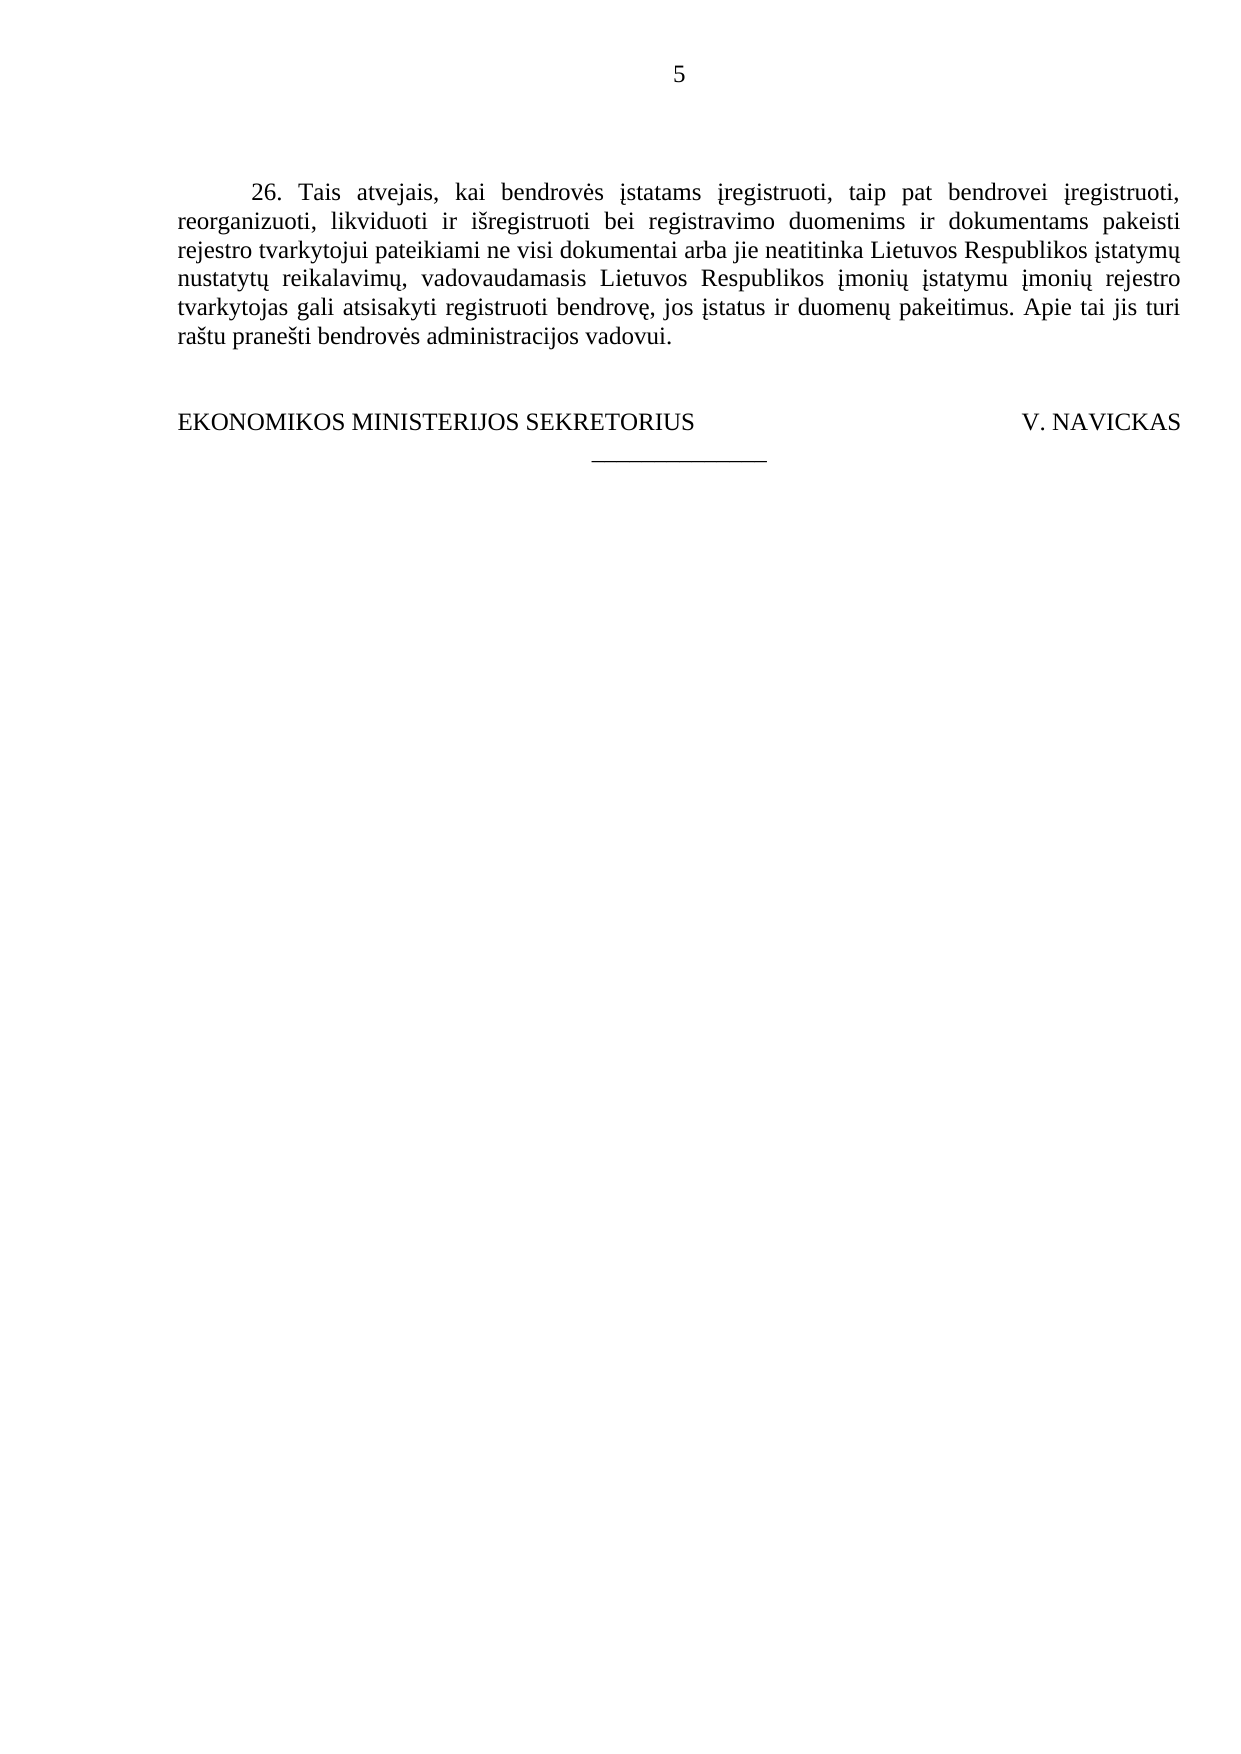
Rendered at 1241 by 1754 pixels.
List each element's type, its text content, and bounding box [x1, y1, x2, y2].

text 26. Tais atvejais, kai bendrovės įstatams įregistruoti, taip pat bendrovei įregistruoti, reorganizuoti, likviduoti ir išregistruoti bei registravimo duomenims ir dokumentams pakeisti rejestro tvarkytojui pateikiami ne visi dokumentai arba jie neatitinka Lietuvos Respublikos įstatymų nustatytų reikalavimų, vadovaudamasis Lietuvos Respublikos įmonių įstatymu įmonių rejestro tvarkytojas gali atsisakyti registruoti bendrovę, jos įstatus ir duomenų pakeitimus. Apie tai jis turi raštu pranešti bendrovės administracijos vadovui. [177, 177, 1181, 350]
text EKONOMIKOS MINISTERIJOS SEKRETORIUS V. NAVICKAS [177, 407, 1181, 436]
text ______________ [177, 436, 1181, 465]
